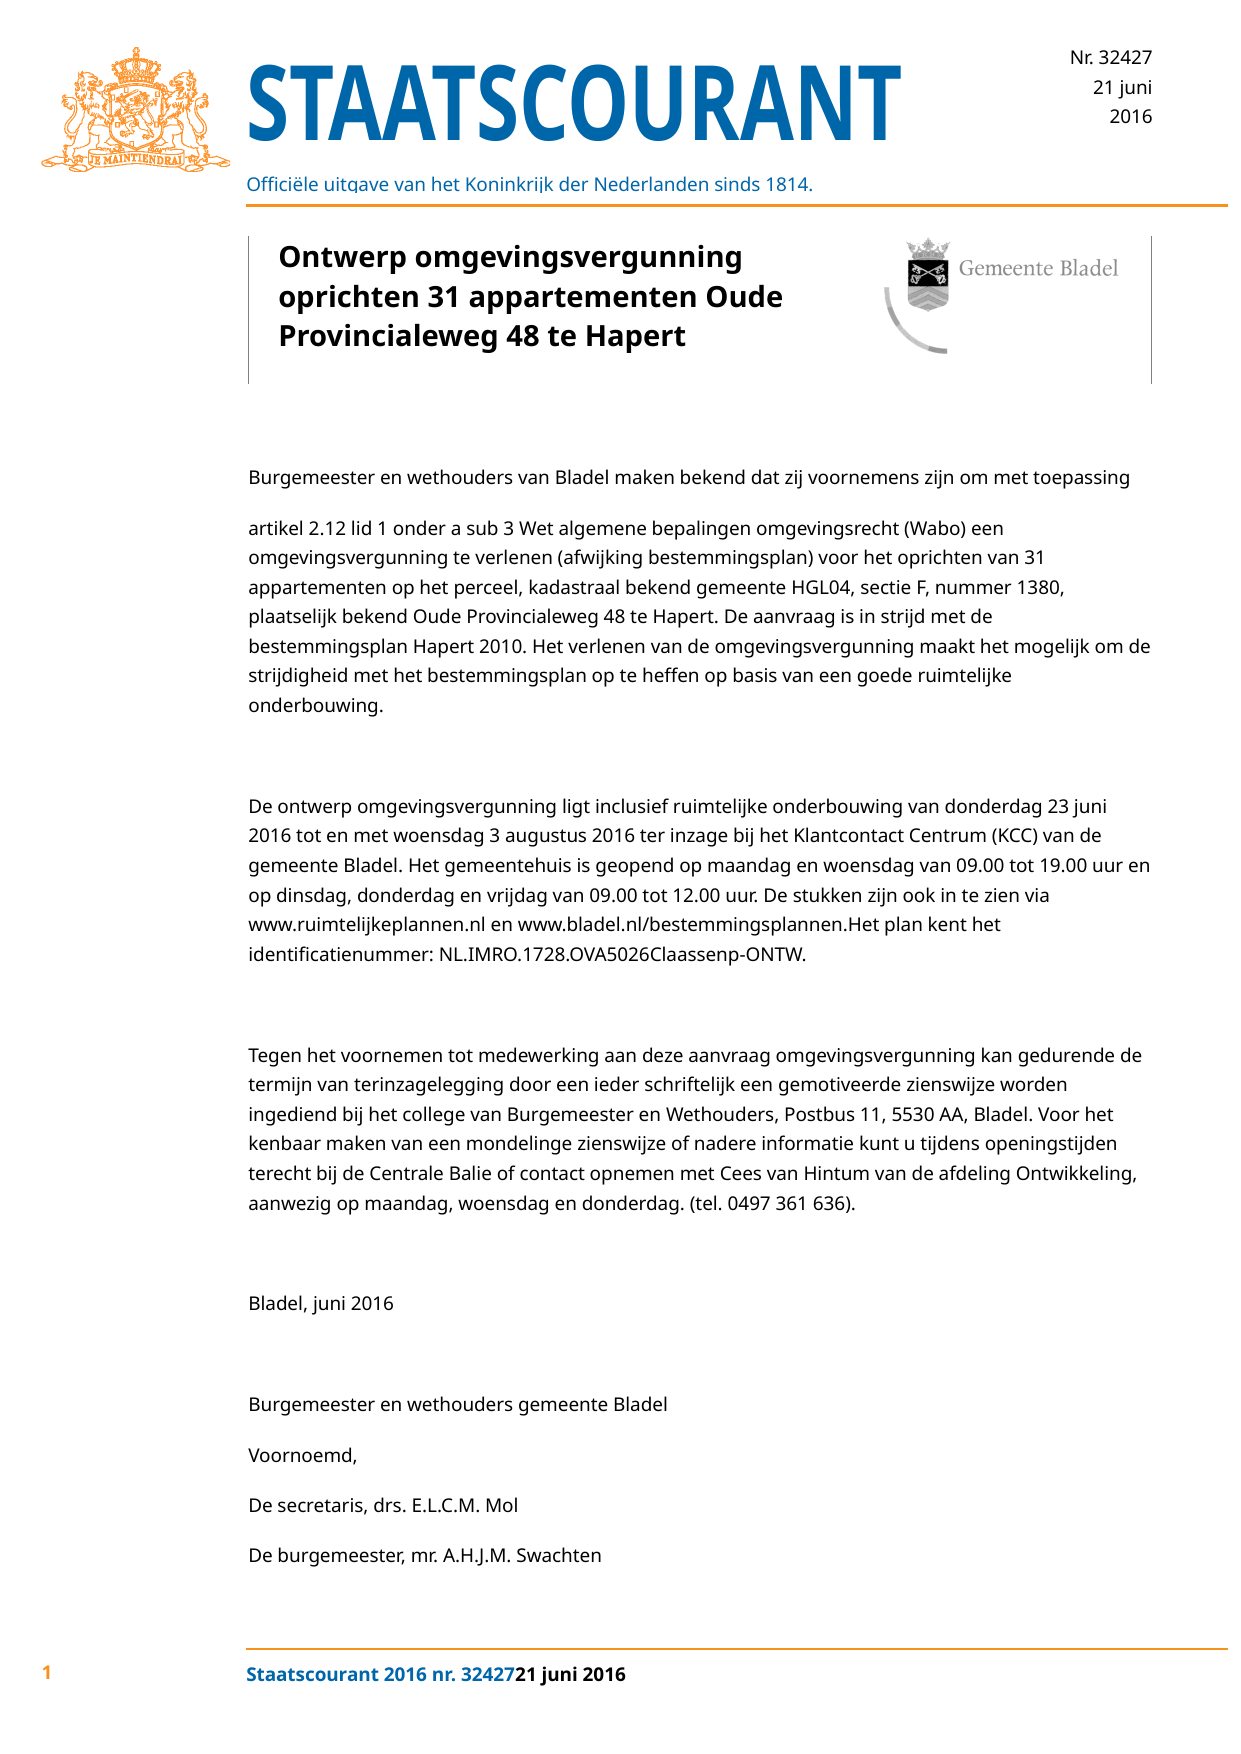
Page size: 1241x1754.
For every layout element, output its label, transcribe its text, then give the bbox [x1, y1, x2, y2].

table_header [850, 236, 1151, 384]
text Bladel, juni 2016 [248, 1291, 1152, 1316]
picture [882, 236, 1119, 355]
text artikel 2.12 lid 1 onder a sub 3 Wet algemene bepalingen omgevingsrecht (Wabo) een omgevingsvergunning te verlenen (afwijking bestemmingsplan) voor het oprichten van 31 appartementen op het perceel, kadastraal bekend gemeente HGL04, sectie F, nummer 1380, plaatselijk bekend Oude Provincialeweg 48 te Hapert. De aanvraag is in strijd met de bestemmingsplan Hapert 2010. Het verlenen van de omgevingsvergunning maakt het mogelijk om de strijdigheid met het bestemmingsplan op te heffen op basis van een goede ruimtelijke onderbouwing. [248, 515, 1152, 718]
text De ontwerp omgevingsvergunning ligt inclusief ruimtelijke onderbouwing van donderdag 23 juni 2016 tot en met woensdag 3 augustus 2016 ter inzage bij het Klantcontact Centrum (KCC) van de gemeente Bladel. Het gemeentehuis is geopend op maandag en woensdag van 09.00 tot 19.00 uur en op dinsdag, donderdag en vrijdag van 09.00 tot 12.00 uur. De stukken zijn ook in te zien via www.ruimtelijkeplannen.nl en www.bladel.nl/bestemmingsplannen.Het plan kent het identificatienummer: NL.IMRO.1728.OVA5026Claassenp-ONTW. [248, 793, 1152, 967]
text Tegen het voornemen tot medewerking aan deze aanvraag omgevingsvergunning kan gedurende de termijn van terinzagelegging door een ieder schriftelijk een gemotiveerde zienswijze worden ingediend bij het college van Burgemeester en Wethouders, Postbus 11, 5530 AA, Bladel. Voor het kenbaar maken van een mondelinge zienswijze of nadere informatie kunt u tijdens openingstijden terecht bij de Centrale Balie of contact opnemen met Cees van Hintum van de afdeling Ontwikkeling, aanwezig op maandag, woensdag en donderdag. (tel. 0497 361 636). [248, 1042, 1152, 1216]
table_header Ontwerp omgevingsvergunning oprichten 31 appartementen Oude Provincialeweg 48 te Hapert [249, 236, 850, 384]
text De burgemeester, mr. A.H.J.M. Swachten [248, 1543, 1152, 1568]
text Burgemeester en wethouders gemeente Bladel [248, 1391, 1152, 1417]
text De secretaris, drs. E.L.C.M. Mol [248, 1492, 1152, 1518]
picture [41, 47, 231, 172]
text Burgemeester en wethouders van Bladel maken bekend dat zij voornemens zijn om met toepassing [248, 464, 1152, 490]
text Voornoemd, [248, 1442, 1152, 1468]
